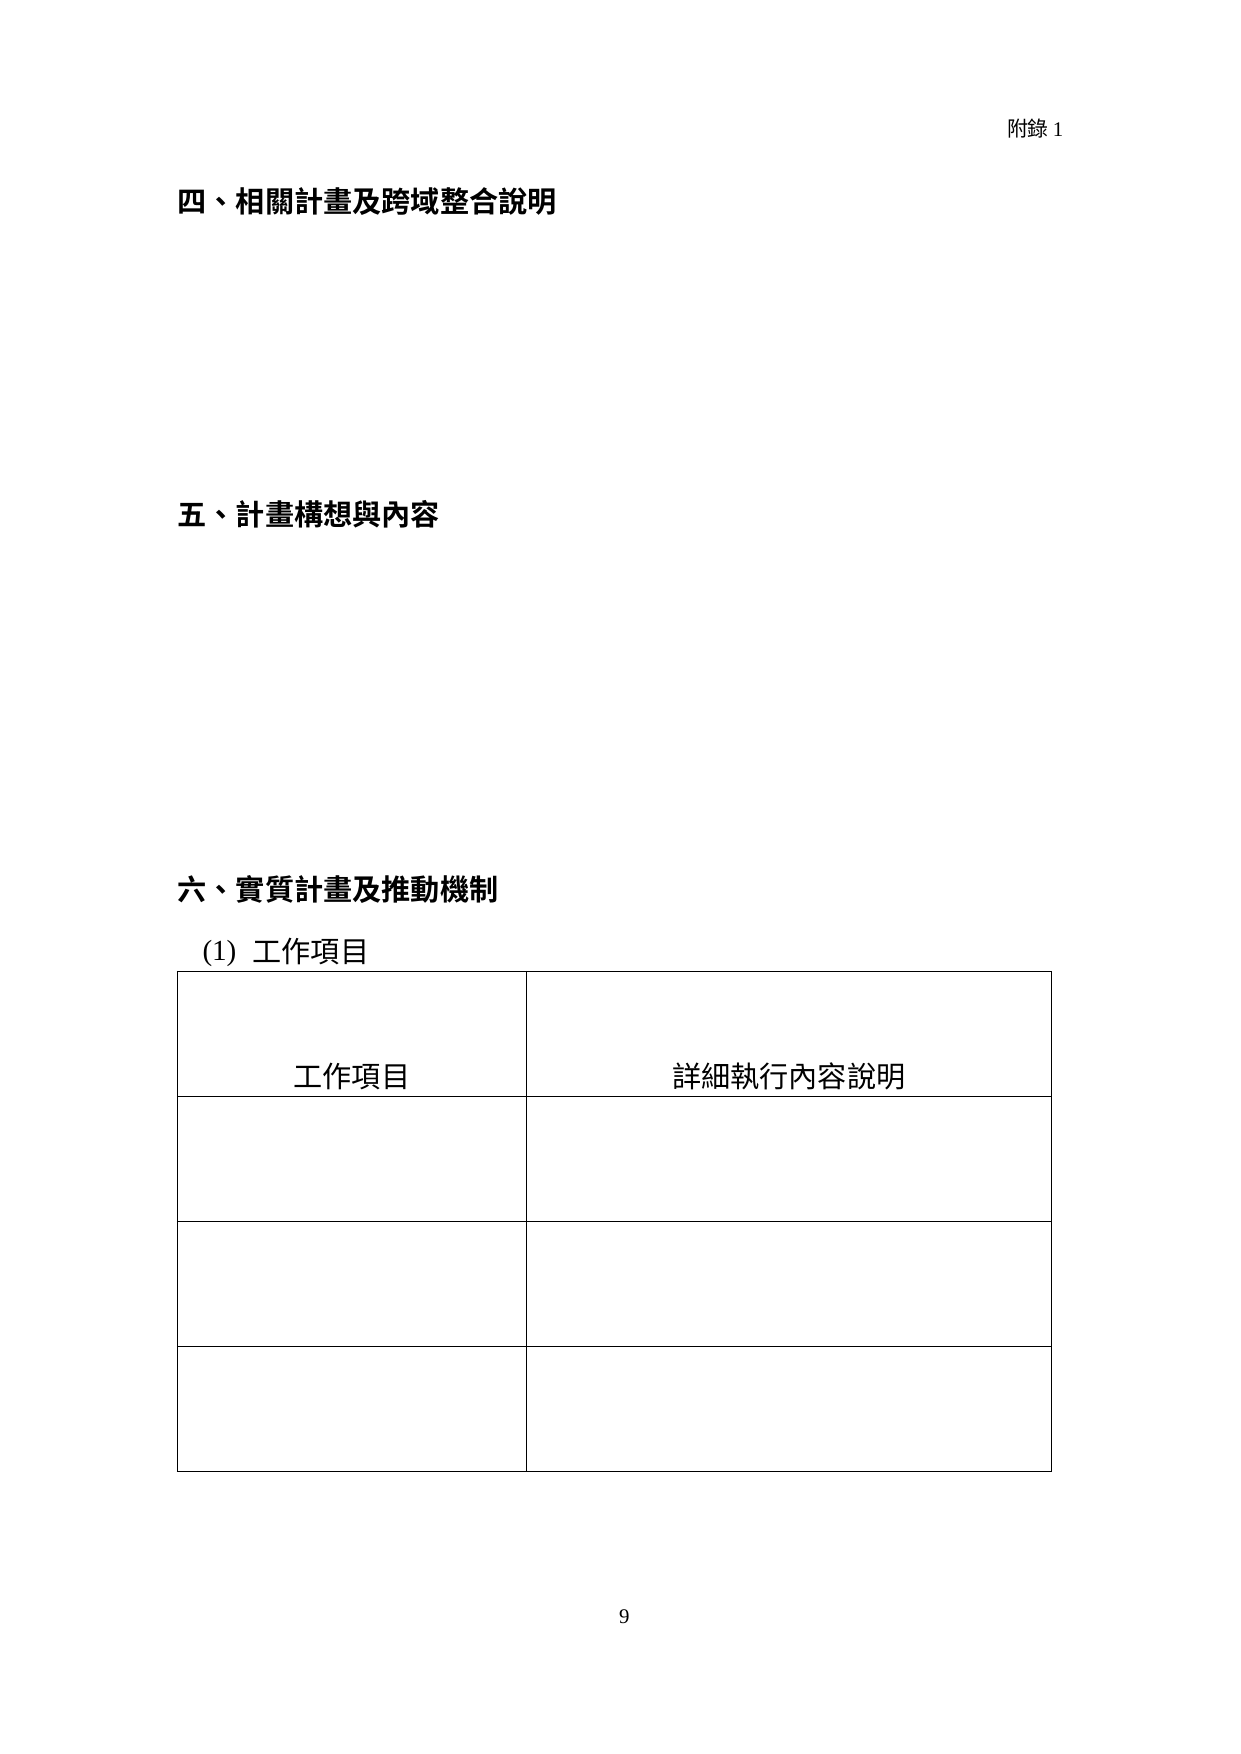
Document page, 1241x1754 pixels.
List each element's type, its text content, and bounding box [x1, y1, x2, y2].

table_header 工作項目 [178, 972, 526, 1096]
table_cell [527, 1097, 1051, 1221]
table_cell [178, 1347, 526, 1471]
text 六、實質計畫及推動機制 [177, 846, 1063, 908]
table_cell [178, 1097, 526, 1221]
table_cell [527, 1222, 1051, 1346]
table_cell [527, 1347, 1051, 1471]
list 工作項目 [202, 908, 1063, 971]
table_header 詳細執行內容說明 [527, 972, 1051, 1096]
text 四、相關計畫及跨域整合說明 [177, 158, 1063, 221]
text 五、計畫構想與內容 [177, 471, 1063, 533]
table_cell [178, 1222, 526, 1346]
